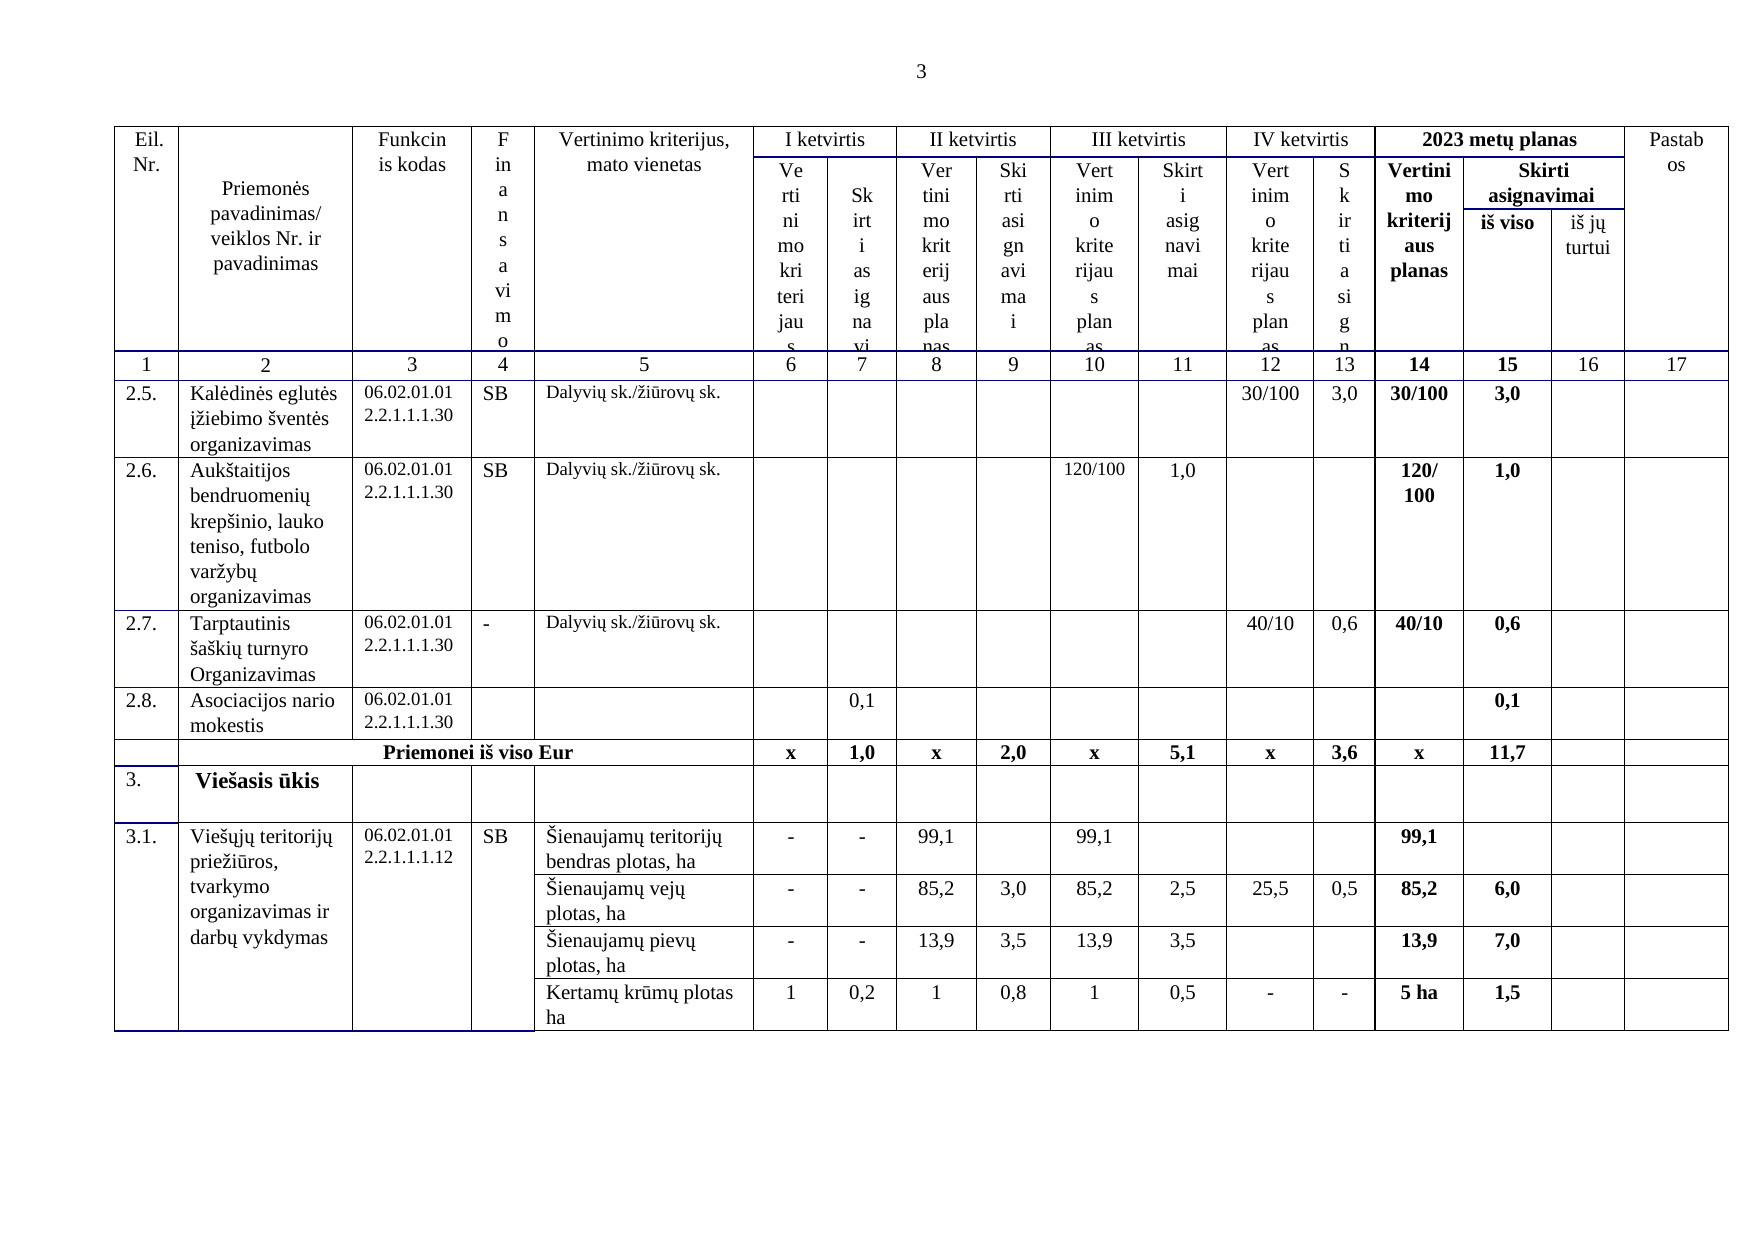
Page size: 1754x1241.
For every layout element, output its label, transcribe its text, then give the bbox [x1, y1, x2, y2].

table_cell [977, 823, 1050, 874]
table_cell [1227, 766, 1313, 822]
table_cell x [897, 740, 976, 765]
table_cell Šienaujamų vejų plotas, ha [535, 875, 753, 926]
table_cell [1376, 688, 1463, 739]
table_cell Vertinimo kriterijaus planas [1051, 158, 1138, 350]
table_cell 2,0 [977, 740, 1050, 765]
table_cell Skirti asignavimai [977, 158, 1050, 350]
table_header III ketvirtis [1051, 127, 1226, 156]
table_cell - [754, 823, 827, 874]
table_cell Viešasis ūkis [179, 766, 352, 822]
table_cell [754, 458, 827, 609]
table_cell Viešųjų teritorijų priežiūros, tvarkymo organizavimas ir darbų vykdymas [179, 823, 352, 1030]
table_cell 30/100 [1227, 381, 1313, 457]
table_cell 0,1 [1464, 688, 1551, 739]
table_header Finansavimo šaltiniai [472, 127, 534, 350]
table_cell [1464, 766, 1551, 822]
table_cell Dalyvių sk./žiūrovų sk. [535, 611, 753, 687]
table_cell [1139, 688, 1226, 739]
table_cell [1051, 611, 1138, 687]
table_cell - [1227, 979, 1313, 1030]
table_header IV ketvirtis [1227, 127, 1374, 156]
table_cell [897, 766, 976, 822]
table_cell [1625, 875, 1728, 926]
table_cell - [828, 823, 896, 874]
table_cell [535, 688, 753, 739]
table_cell [472, 688, 534, 739]
table_cell 3,0 [977, 875, 1050, 926]
table_cell [1227, 927, 1313, 978]
table_cell 17 [1625, 352, 1728, 379]
table_cell 3. [115, 767, 178, 822]
table_cell 12 [1227, 352, 1313, 379]
table_cell [1376, 766, 1463, 822]
table_cell 85,2 [1051, 875, 1138, 926]
table_cell 0,8 [977, 979, 1050, 1030]
table_cell 3,6 [1314, 740, 1374, 765]
table_cell 0,5 [1314, 875, 1374, 926]
table_cell SB [472, 458, 534, 609]
table_cell [1139, 766, 1226, 822]
table_cell - [828, 927, 896, 978]
table_cell [1227, 688, 1313, 739]
table_cell x [1051, 740, 1138, 765]
table_cell [977, 381, 1050, 457]
table_cell - [828, 875, 896, 926]
table_cell [1625, 381, 1728, 457]
table_cell 14 [1376, 352, 1463, 379]
table_cell [977, 766, 1050, 822]
table_cell - [472, 611, 534, 687]
table_cell Skirti asignavimai [1314, 158, 1374, 350]
table_cell 2.7. [115, 611, 178, 687]
table_cell [1552, 688, 1624, 739]
table_cell Šienaujamų teritorijų bendras plotas, ha [535, 823, 753, 874]
table_cell Dalyvių sk./žiūrovų sk. [535, 381, 753, 457]
table_cell Vertinimo kriterijaus planas [1227, 158, 1313, 350]
table_cell 3,5 [977, 927, 1050, 978]
table_header I ketvirtis [754, 127, 896, 156]
table_cell [353, 766, 471, 822]
table_cell [1625, 927, 1728, 978]
table_cell 11,7 [1464, 740, 1551, 765]
table_cell 6 [754, 352, 827, 379]
table_cell 13,9 [1376, 927, 1463, 978]
table_cell [1625, 766, 1728, 822]
table_cell 2.8. [115, 688, 178, 739]
table_cell SB [472, 823, 534, 1030]
table_cell 2.5. [115, 381, 178, 457]
table_cell x [1376, 740, 1463, 765]
table_cell [897, 688, 976, 739]
table_cell Kalėdinės eglutės įžiebimo šventės organizavimas [179, 381, 352, 457]
table_cell 120/100 [1051, 458, 1138, 609]
table_cell 06.02.01.01 2.2.1.1.1.30 [353, 611, 471, 687]
table_cell 5,1 [1139, 740, 1226, 765]
table_header Funkcinis kodas [353, 127, 471, 350]
table_cell [1314, 688, 1374, 739]
table_cell 6,0 [1464, 875, 1551, 926]
table_cell 0,6 [1314, 611, 1374, 687]
table_cell [115, 740, 178, 765]
table_cell 3,0 [1314, 381, 1374, 457]
table_cell 06.02.01.01 2.2.1.1.1.12 [353, 823, 471, 1030]
table_cell [828, 766, 896, 822]
table_cell [535, 766, 753, 822]
table_cell [1314, 458, 1374, 609]
table_cell [1625, 740, 1728, 765]
table_cell Asociacijos nario mokestis [179, 688, 352, 739]
table_cell [1314, 823, 1374, 874]
table_cell x [1227, 740, 1313, 765]
table_header 2023 metų planas [1376, 127, 1624, 156]
table_cell [828, 381, 896, 457]
table_cell 99,1 [897, 823, 976, 874]
table_cell 7 [828, 352, 896, 379]
table_cell [754, 381, 827, 457]
table_cell 2,5 [1139, 875, 1226, 926]
table_cell [897, 381, 976, 457]
table_cell [828, 611, 896, 687]
table_cell x [754, 740, 827, 765]
table_cell [1552, 766, 1624, 822]
table_header Eil. Nr. [115, 127, 178, 350]
table_cell 06.02.01.01 2.2.1.1.1.30 [353, 458, 471, 609]
table_cell Tarptautinis šaškių turnyro Organizavimas [179, 611, 352, 687]
table_header Pastabos [1625, 127, 1728, 350]
table_cell 1 [115, 352, 178, 379]
table_cell 30/100 [1376, 381, 1463, 457]
table_cell 06.02.01.01 2.2.1.1.1.30 [353, 688, 471, 739]
table_header Vertinimo kriterijus, mato vienetas [535, 127, 753, 350]
table_cell iš jų turtui [1552, 210, 1624, 350]
table_cell iš viso [1464, 210, 1551, 350]
table_cell 15 [1464, 352, 1551, 379]
table_cell Vertinimo kriterijaus planas [754, 158, 827, 350]
table_cell 5 ha [1376, 979, 1463, 1030]
table_cell 2 [179, 352, 352, 379]
table_cell [1625, 823, 1728, 874]
table_cell [1227, 823, 1313, 874]
table_cell - [1314, 979, 1374, 1030]
table_cell [1314, 766, 1374, 822]
table_cell [1552, 381, 1624, 457]
table_cell 99,1 [1376, 823, 1463, 874]
table_cell [1051, 688, 1138, 739]
table_cell [754, 611, 827, 687]
table_cell 13,9 [1051, 927, 1138, 978]
table_cell 7,0 [1464, 927, 1551, 978]
table_cell [1227, 458, 1313, 609]
table_cell 3,0 [1464, 381, 1551, 457]
table_cell 25,5 [1227, 875, 1313, 926]
table_cell Vertinimo kriterijaus planas [897, 158, 976, 350]
table_cell [1552, 979, 1624, 1030]
table_cell 1,0 [1464, 458, 1551, 609]
table_cell 1 [754, 979, 827, 1030]
table_cell [1051, 766, 1138, 822]
table_cell [1314, 927, 1374, 978]
table_cell Priemonei iš viso Eur [179, 740, 753, 765]
table_cell 85,2 [1376, 875, 1463, 926]
table_cell [897, 611, 976, 687]
table_cell Skirti asignavimai [828, 158, 896, 350]
table_cell 1,5 [1464, 979, 1551, 1030]
table_cell Aukštaitijos bendruomenių krepšinio, lauko teniso, futbolo varžybų organizavimas [179, 458, 352, 609]
table_cell [977, 611, 1050, 687]
table_cell 3 [353, 352, 471, 379]
table_cell Dalyvių sk./žiūrovų sk. [535, 458, 753, 609]
table_cell 40/10 [1376, 611, 1463, 687]
table_cell [1552, 927, 1624, 978]
table_header II ketvirtis [897, 127, 1050, 156]
table_cell 1 [897, 979, 976, 1030]
table_cell [754, 688, 827, 739]
table_cell [1625, 611, 1728, 687]
table_cell [754, 766, 827, 822]
table_cell 06.02.01.01 2.2.1.1.1.30 [353, 381, 471, 457]
table_cell [1552, 823, 1624, 874]
table_header Priemonės pavadinimas/ veiklos Nr. ir pavadinimas [179, 127, 352, 350]
table_cell 40/10 [1227, 611, 1313, 687]
table_cell [1464, 823, 1551, 874]
table_cell - [754, 927, 827, 978]
table_cell 1,0 [828, 740, 896, 765]
table_cell [1139, 611, 1226, 687]
table_cell 99,1 [1051, 823, 1138, 874]
table_cell 5 [535, 352, 753, 379]
table_cell [1552, 875, 1624, 926]
table_cell 16 [1552, 352, 1624, 379]
table_cell 1,0 [1139, 458, 1226, 609]
table_cell 11 [1139, 352, 1226, 379]
table_cell 0,6 [1464, 611, 1551, 687]
table_cell 0,5 [1139, 979, 1226, 1030]
table_cell 9 [977, 352, 1050, 379]
table_cell [472, 766, 534, 822]
table_cell 4 [472, 352, 534, 379]
table_cell Vertinimo kriterijaus planas [1376, 158, 1463, 350]
table_cell [1139, 823, 1226, 874]
table_cell 13,9 [897, 927, 976, 978]
table_cell 3.1. [115, 824, 178, 1030]
table_cell 8 [897, 352, 976, 379]
table_cell - [754, 875, 827, 926]
table_cell Šienaujamų pievų plotas, ha [535, 927, 753, 978]
table_cell [1552, 611, 1624, 687]
table_cell 85,2 [897, 875, 976, 926]
table_cell [1051, 381, 1138, 457]
table_cell [1552, 458, 1624, 609]
table_cell 13 [1314, 352, 1374, 379]
table_cell [1625, 458, 1728, 609]
table_cell 0,2 [828, 979, 896, 1030]
table_cell [1625, 979, 1728, 1030]
table_cell [897, 458, 976, 609]
table_cell 3,5 [1139, 927, 1226, 978]
table_cell 0,1 [828, 688, 896, 739]
table_cell SB [472, 381, 534, 457]
table_cell 2.6. [115, 458, 178, 609]
table_cell Skirti asignavimai [1139, 158, 1226, 350]
table_cell [1625, 688, 1728, 739]
table_cell Skirti asignavimai [1464, 158, 1624, 208]
table_cell [1552, 740, 1624, 765]
table_cell Kertamų krūmų plotas ha [535, 979, 753, 1030]
table_cell [977, 688, 1050, 739]
table_cell 10 [1051, 352, 1138, 379]
table_cell 1 [1051, 979, 1138, 1030]
table_cell 120/ 100 [1376, 458, 1463, 609]
table_cell [828, 458, 896, 609]
table_cell [977, 458, 1050, 609]
table_cell [1139, 381, 1226, 457]
